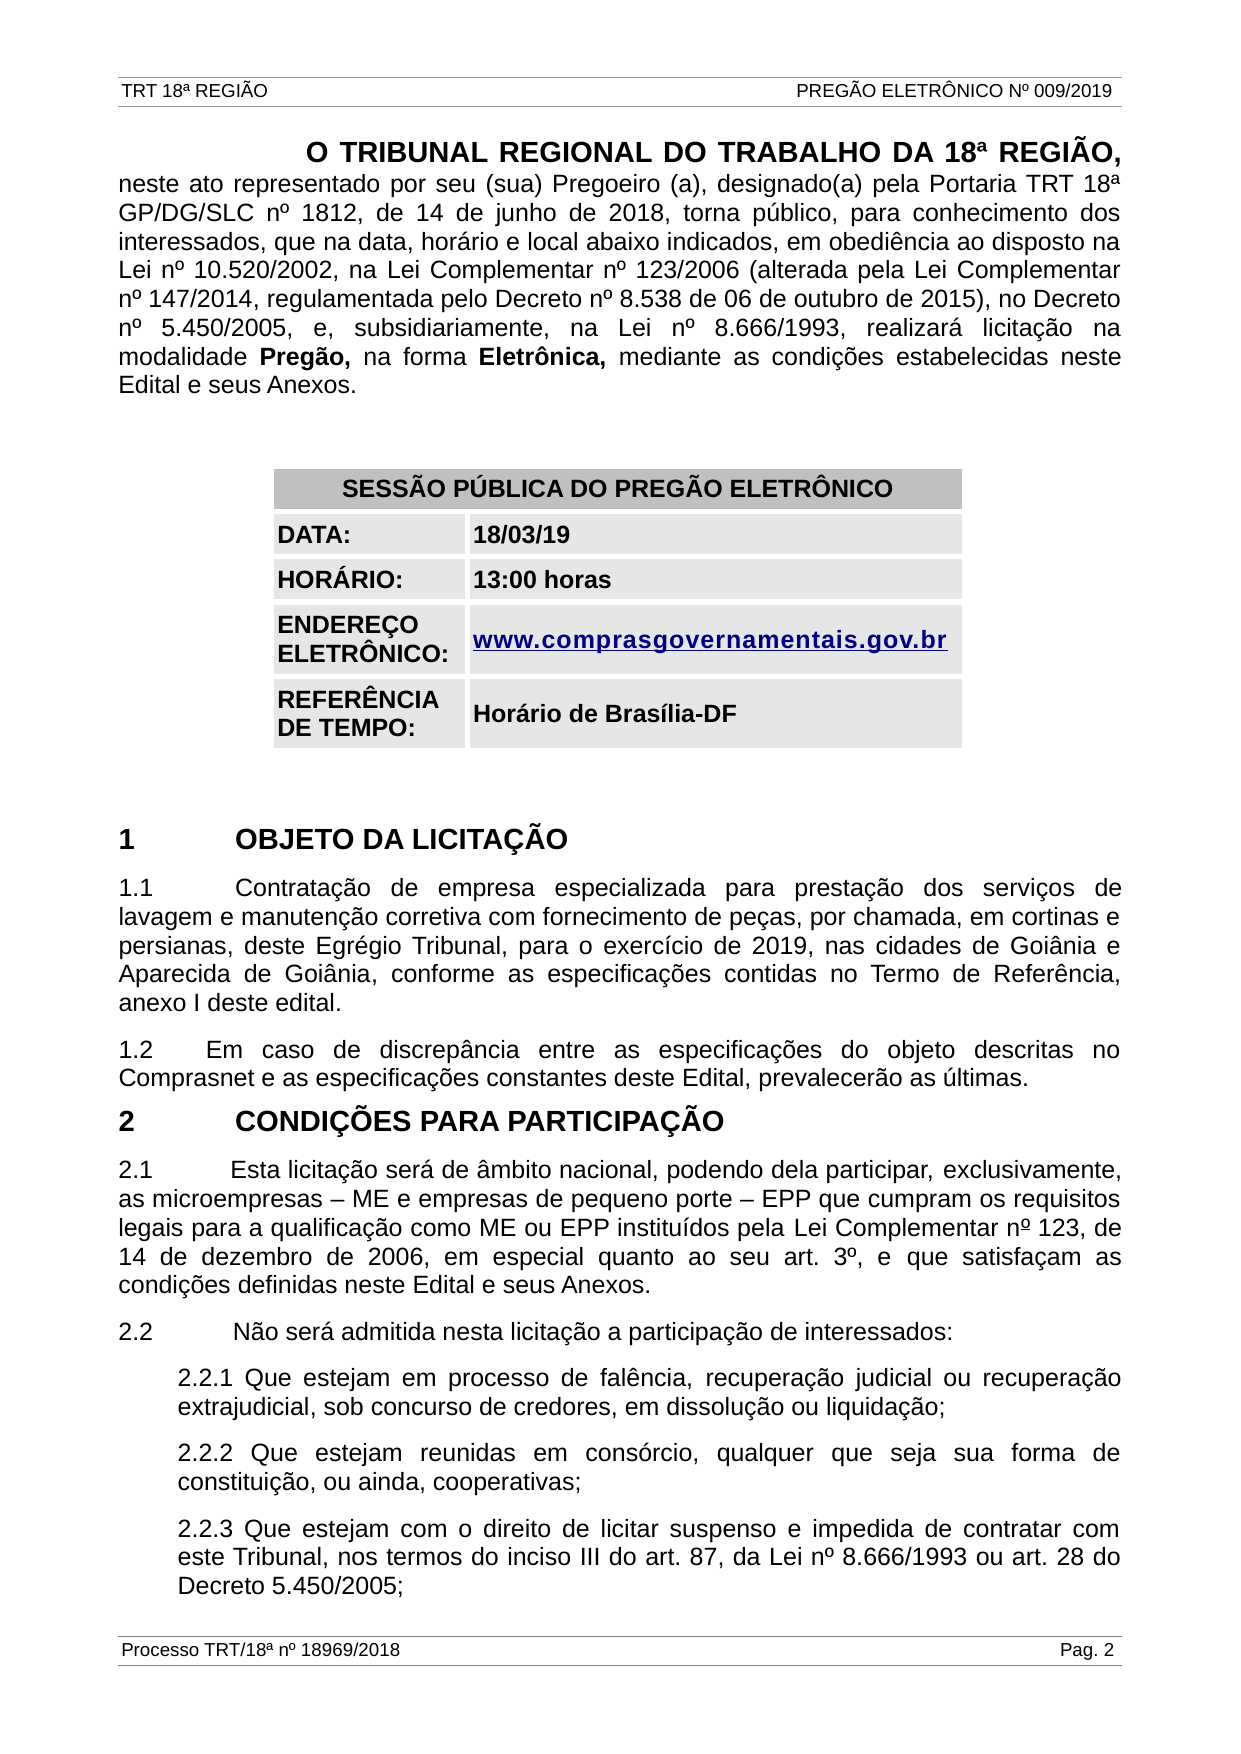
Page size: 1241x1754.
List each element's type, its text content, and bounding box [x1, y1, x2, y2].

text 1.1 Contratação de empresa especializada para prestação dos serviços de lavagem e manutenção corretiva com fornecimento de peças, por chamada, em cortinas e persianas, deste Egrégio Tribunal, para o exercício de 2019, nas cidades de Goiânia e Aparecida de Goiânia, conforme as especificações contidas no Termo de Referência, anexo I deste edital. [118, 873, 1122, 1017]
table_cell www.comprasgovernamentais.gov.br [470, 605, 962, 674]
list 2.1 Esta licitação será de âmbito nacional, podendo dela participar, exclusivamente, as microempresas – ME e empresas de pequeno porte – EPP que cumpram os requisitos legais para a qualificação como ME ou EPP instituídos pela Lei Complementar nº 123, de 14 de dezembro de 2006, em especial quanto ao seu art. 3º, e que satisfaçam as condições definidas neste Edital e seus Anexos. [118, 1155, 1122, 1299]
text O TRIBUNAL REGIONAL DO TRABALHO DA 18ª REGIÃO, neste ato representado por seu (sua) Pregoeiro (a), designado(a) pela Portaria TRT 18ª GP/DG/SLC nº 1812, de 14 de junho de 2018, torna público, para conhecimento dos interessados, que na data, horário e local abaixo indicados, em obediência ao disposto na Lei nº 10.520/2002, na Lei Complementar nº 123/2006 (alterada pela Lei Complementar nº 147/2014, regulamentada pelo Decreto nº 8.538 de 06 de outubro de 2015), no Decreto nº 5.450/2005, e, subsidiariamente, na Lei nº 8.666/1993, realizará licitação na modalidade Pregão, na forma Eletrônica, mediante as condições estabelecidas neste Edital e seus Anexos. [118, 136, 1122, 399]
text 2.2.1 Que estejam em processo de falência, recuperação judicial ou recuperação extrajudicial, sob concurso de credores, em dissolução ou liquidação; [177, 1363, 1122, 1421]
text 2.2.2 Que estejam reunidas em consórcio, qualquer que seja sua forma de constituição, ou ainda, cooperativas; [177, 1438, 1122, 1496]
table_header SESSÃO PÚBLICA DO PREGÃO ELETRÔNICO [274, 469, 962, 509]
text 1.2 Em caso de discrepância entre as especificações do objeto descritas no Comprasnet e as especificações constantes deste Edital, prevalecerão as últimas. [118, 1035, 1122, 1092]
table_cell REFERÊNCIA DE TEMPO: [274, 679, 465, 748]
table_cell DATA: [274, 514, 465, 554]
text 2.2.3 Que estejam com o direito de licitar suspenso e impedida de contratar com este Tribunal, nos termos do inciso III do art. 87, da Lei nº 8.666/1993 ou art. 28 do Decreto 5.450/2005; [177, 1513, 1122, 1600]
text 1 OBJETO DA LICITAÇÃO [118, 822, 1122, 856]
table_cell ENDEREÇO ELETRÔNICO: [274, 605, 465, 674]
table_cell 13:00 horas [470, 559, 962, 599]
table_cell Horário de Brasília-DF [470, 679, 962, 748]
text 2 CONDIÇÕES PARA PARTICIPAÇÃO [118, 1104, 1122, 1137]
text 2.2 Não será admitida nesta licitação a participação de interessados: [118, 1317, 1122, 1345]
table_cell 18/03/19 [470, 514, 962, 554]
table_cell HORÁRIO: [274, 559, 465, 599]
